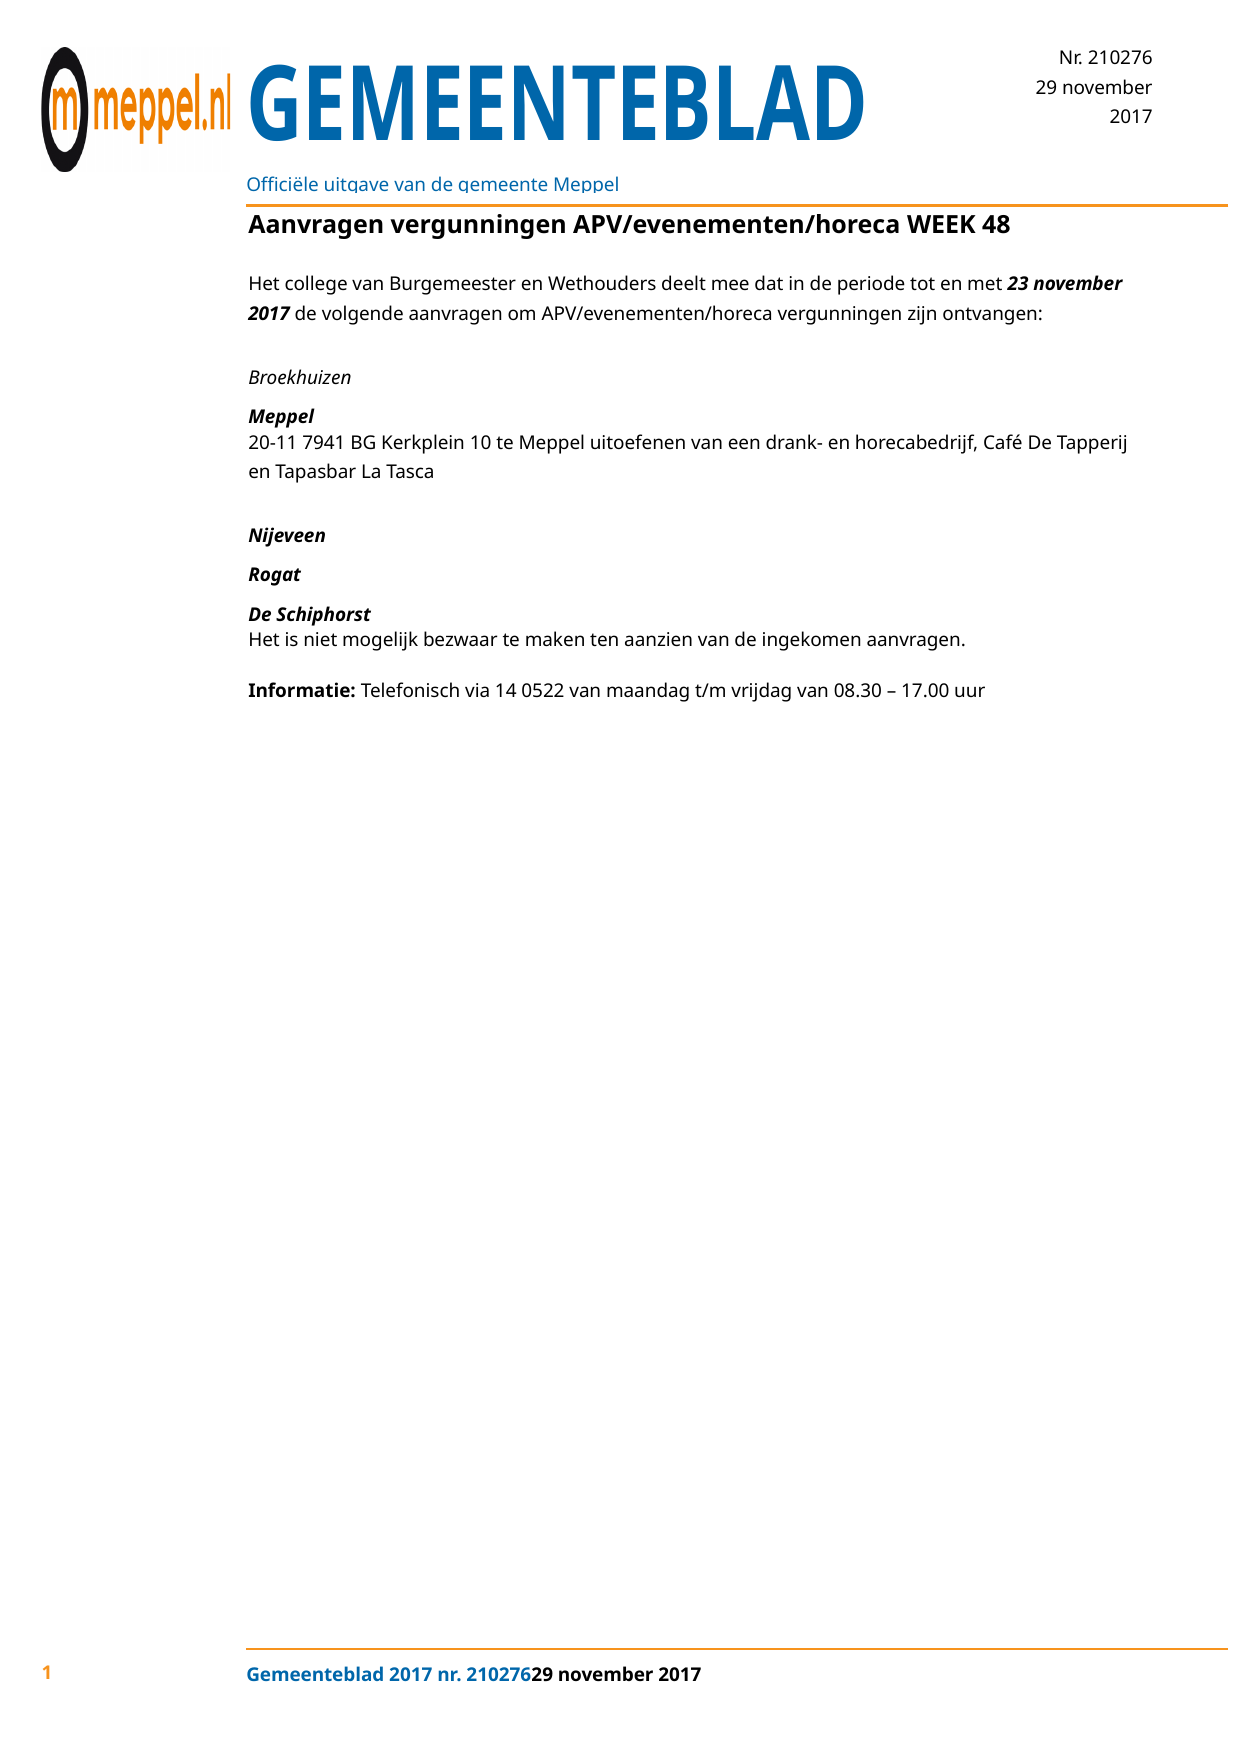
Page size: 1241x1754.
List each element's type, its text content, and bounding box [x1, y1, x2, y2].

text De Schiphorst [248, 601, 1152, 627]
text Broekhuizen [248, 364, 1152, 389]
text Rogat [248, 562, 1152, 587]
text Het college van Burgemeester en Wethouders deelt mee dat in de periode tot en met 23 november 2017 de volgende aanvragen om APV/evenementen/horeca vergunningen zijn ontvangen: [248, 270, 1152, 326]
text 20-11 7941 BG Kerkplein 10 te Meppel uitoefenen van een drank- en horecabedrijf, Café De Tapperij en Tapasbar La Tasca [248, 429, 1152, 484]
text Het is niet mogelijk bezwaar te maken ten aanzien van de ingekomen aanvragen. [248, 627, 1152, 652]
text Nijeveen [248, 522, 1152, 548]
text Informatie: Telefonisch via 14 0522 van maandag t/m vrijdag van 08.30 – 17.00 uur [248, 677, 1152, 703]
text Aanvragen vergunningen APV/evenementen/horeca WEEK 48 [248, 207, 1152, 241]
picture [41, 47, 231, 172]
text Meppel [248, 403, 1152, 429]
